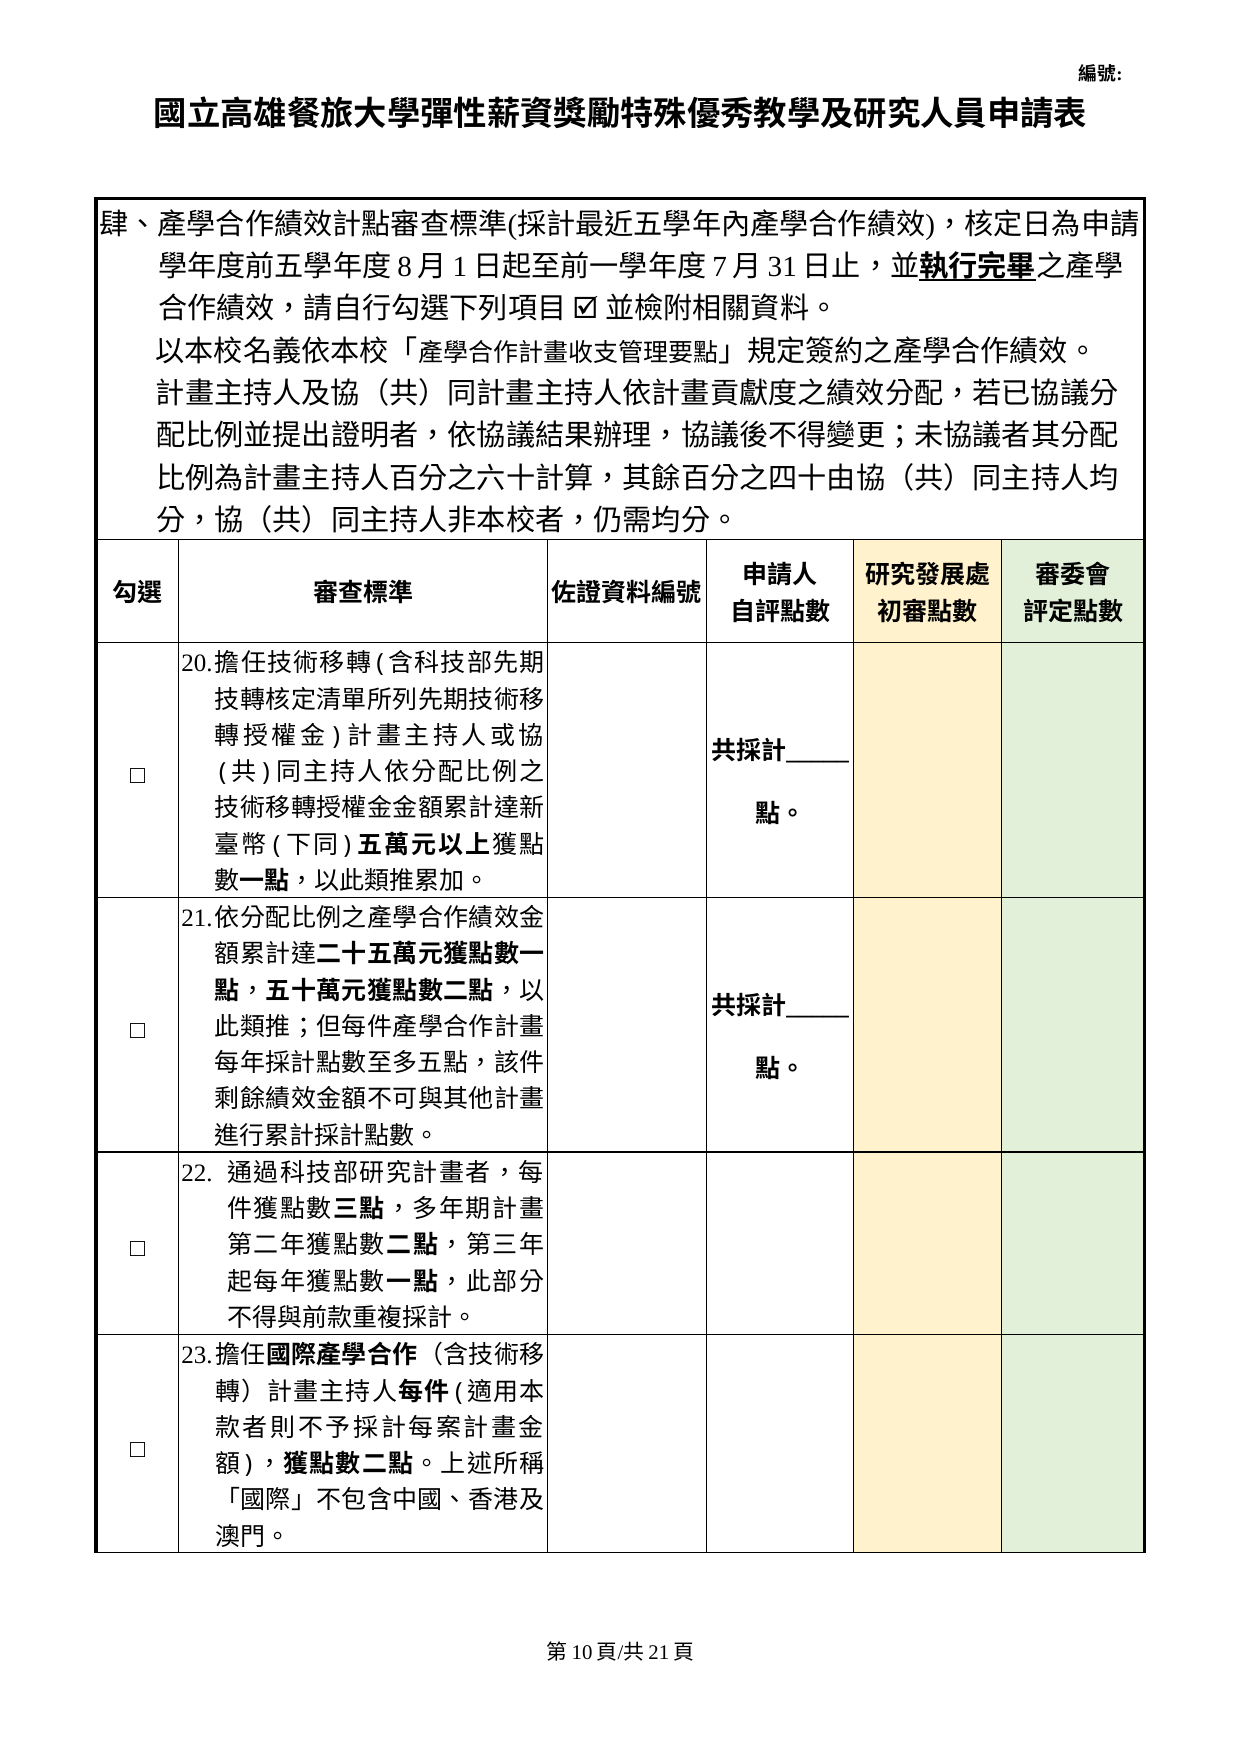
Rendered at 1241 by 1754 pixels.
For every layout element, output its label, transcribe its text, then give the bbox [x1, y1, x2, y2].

table_cell [548, 643, 706, 897]
table_cell [854, 643, 1001, 897]
table_cell [1002, 1153, 1143, 1334]
table_cell [707, 1335, 853, 1552]
table_cell 擔任技術移轉(含科技部先期技轉核定清單所列先期技術移轉授權金)計畫主持人或協(共)同主持人依分配比例之技術移轉授權金金額累計達新臺幣(下同)五萬元以上獲點數一點，以此類推累加。 [179, 643, 547, 897]
table_cell [707, 1153, 853, 1334]
table_cell 通過科技部研究計畫者，每件獲點數三點，多年期計畫第二年獲點數二點，第三年起每年獲點數一點，此部分不得與前款重複採計。 [179, 1153, 547, 1334]
table_cell [548, 1153, 706, 1334]
table_cell 審委會 評定點數 [1002, 540, 1143, 642]
table_header 肆、產學合作績效計點審查標準(採計最近五學年內產學合作績效)，核定日為申請學年度前五學年度8月1日起至前一學年度7月31日止，並執行完畢之產學合作績效，請自行勾選下列項目R並檢附相關資料。 以本校名義依本校「產學合作計畫收支管理要點」規定簽約之產學合作績效。 計畫主持人及協（共）同計畫主持人依計畫貢獻度之績效分配，若已協議分配比例並提出證明者，依協議結果辦理，協議後不得變更；未協議者其分配比例為計畫主持人百分之六十計算，其餘百分之四十由協（共）同主持人均分，協（共）同主持人非本校者，仍需均分。 [98, 200, 1143, 539]
table_cell □ [98, 1153, 178, 1334]
table_cell 佐證資料編號 [548, 540, 706, 642]
table_cell [548, 1335, 706, 1552]
table_cell [548, 898, 706, 1151]
table_cell [1002, 643, 1143, 897]
table_cell 研究發展處 初審點數 [854, 540, 1001, 642]
table_cell [854, 1335, 1001, 1552]
table_cell [1002, 898, 1143, 1151]
table_cell 依分配比例之產學合作績效金額累計達二十五萬元獲點數一點，五十萬元獲點數二點，以此類推；但每件產學合作計畫每年採計點數至多五點，該件剩餘績效金額不可與其他計畫進行累計採計點數。 [179, 898, 547, 1151]
table_cell [854, 898, 1001, 1151]
table_cell [854, 1153, 1001, 1334]
table_cell 共採計_____點。 [707, 898, 853, 1151]
table_cell 申請人 自評點數 [707, 540, 853, 642]
table_cell 審查標準 [179, 540, 547, 642]
table_cell □ [98, 643, 178, 897]
table_cell □ [98, 898, 178, 1151]
table_cell [1002, 1335, 1143, 1552]
table_cell 共採計_____點。 [707, 643, 853, 897]
table_cell □ [98, 1335, 178, 1552]
table_cell 擔任國際產學合作（含技術移轉）計畫主持人每件(適用本款者則不予採計每案計畫金額)，獲點數二點。上述所稱「國際」不包含中國、香港及澳門。 [179, 1335, 547, 1552]
table_cell 勾選 [98, 540, 178, 642]
